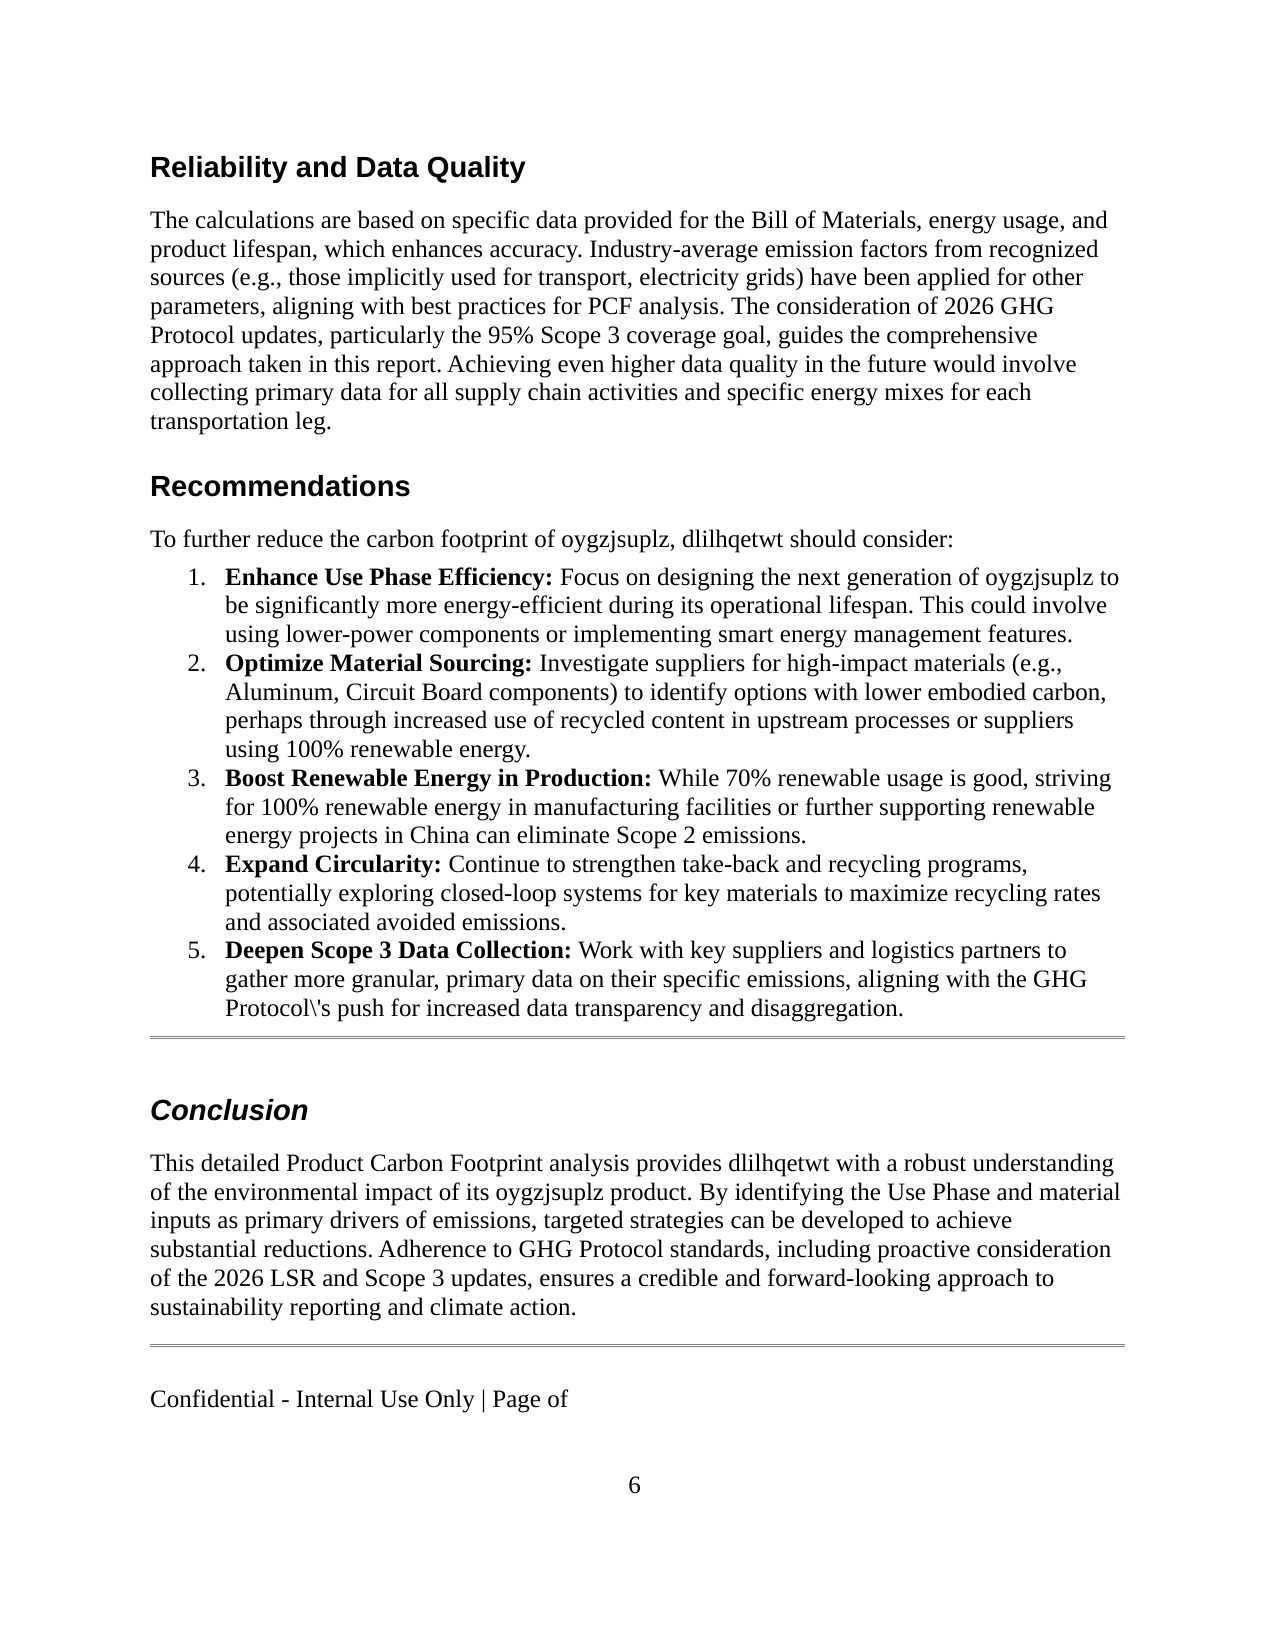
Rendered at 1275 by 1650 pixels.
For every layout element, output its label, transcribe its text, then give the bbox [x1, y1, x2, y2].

list Enhance Use Phase Efficiency: Focus on designing the next generation of oygzjsuplz to be significantly more energy-efficient during its operational lifespan. This could involve using lower-power components or implementing smart energy management features. [187, 562, 1125, 648]
text This detailed Product Carbon Footprint analysis provides dlilhqetwt with a robust understanding of the environmental impact of its oygzjsuplz product. By identifying the Use Phase and material inputs as primary drivers of emissions, targeted strategies can be developed to achieve substantial reductions. Adherence to GHG Protocol standards, including proactive consideration of the 2026 LSR and Scope 3 updates, ensures a credible and forward-looking approach to sustainability reporting and climate action. [150, 1148, 1125, 1320]
list Expand Circularity: Continue to strengthen take-back and recycling programs, potentially exploring closed-loop systems for key materials to maximize recycling rates and associated avoided emissions. [187, 849, 1125, 935]
list Boost Renewable Energy in Production: While 70% renewable usage is good, striving for 100% renewable energy in manufacturing facilities or further supporting renewable energy projects in China can eliminate Scope 2 emissions. [187, 763, 1125, 849]
list Optimize Material Sourcing: Investigate suppliers for high-impact materials (e.g., Aluminum, Circuit Board components) to identify options with lower embodied carbon, perhaps through increased use of recycled content in upstream processes or suppliers using 100% renewable energy. [187, 648, 1125, 763]
text To further reduce the carbon footprint of oygzjsuplz, dlilhqetwt should consider: [150, 524, 1125, 553]
text Confidential - Internal Use Only | Page of [150, 1384, 1125, 1413]
subtitle Conclusion [150, 1093, 1125, 1126]
list Deepen Scope 3 Data Collection: Work with key suppliers and logistics partners to gather more granular, primary data on their specific emissions, aligning with the GHG Protocol\'s push for increased data transparency and disaggregation. [187, 935, 1125, 1022]
subtitle Reliability and Data Quality [150, 150, 1125, 183]
subtitle Recommendations [150, 469, 1125, 502]
text The calculations are based on specific data provided for the Bill of Materials, energy usage, and product lifespan, which enhances accuracy. Industry-average emission factors from recognized sources (e.g., those implicitly used for transport, electricity grids) have been applied for other parameters, aligning with best practices for PCF analysis. The consideration of 2026 GHG Protocol updates, particularly the 95% Scope 3 coverage goal, guides the comprehensive approach taken in this report. Achieving even higher data quality in the future would involve collecting primary data for all supply chain activities and specific energy mixes for each transportation leg. [150, 205, 1125, 435]
